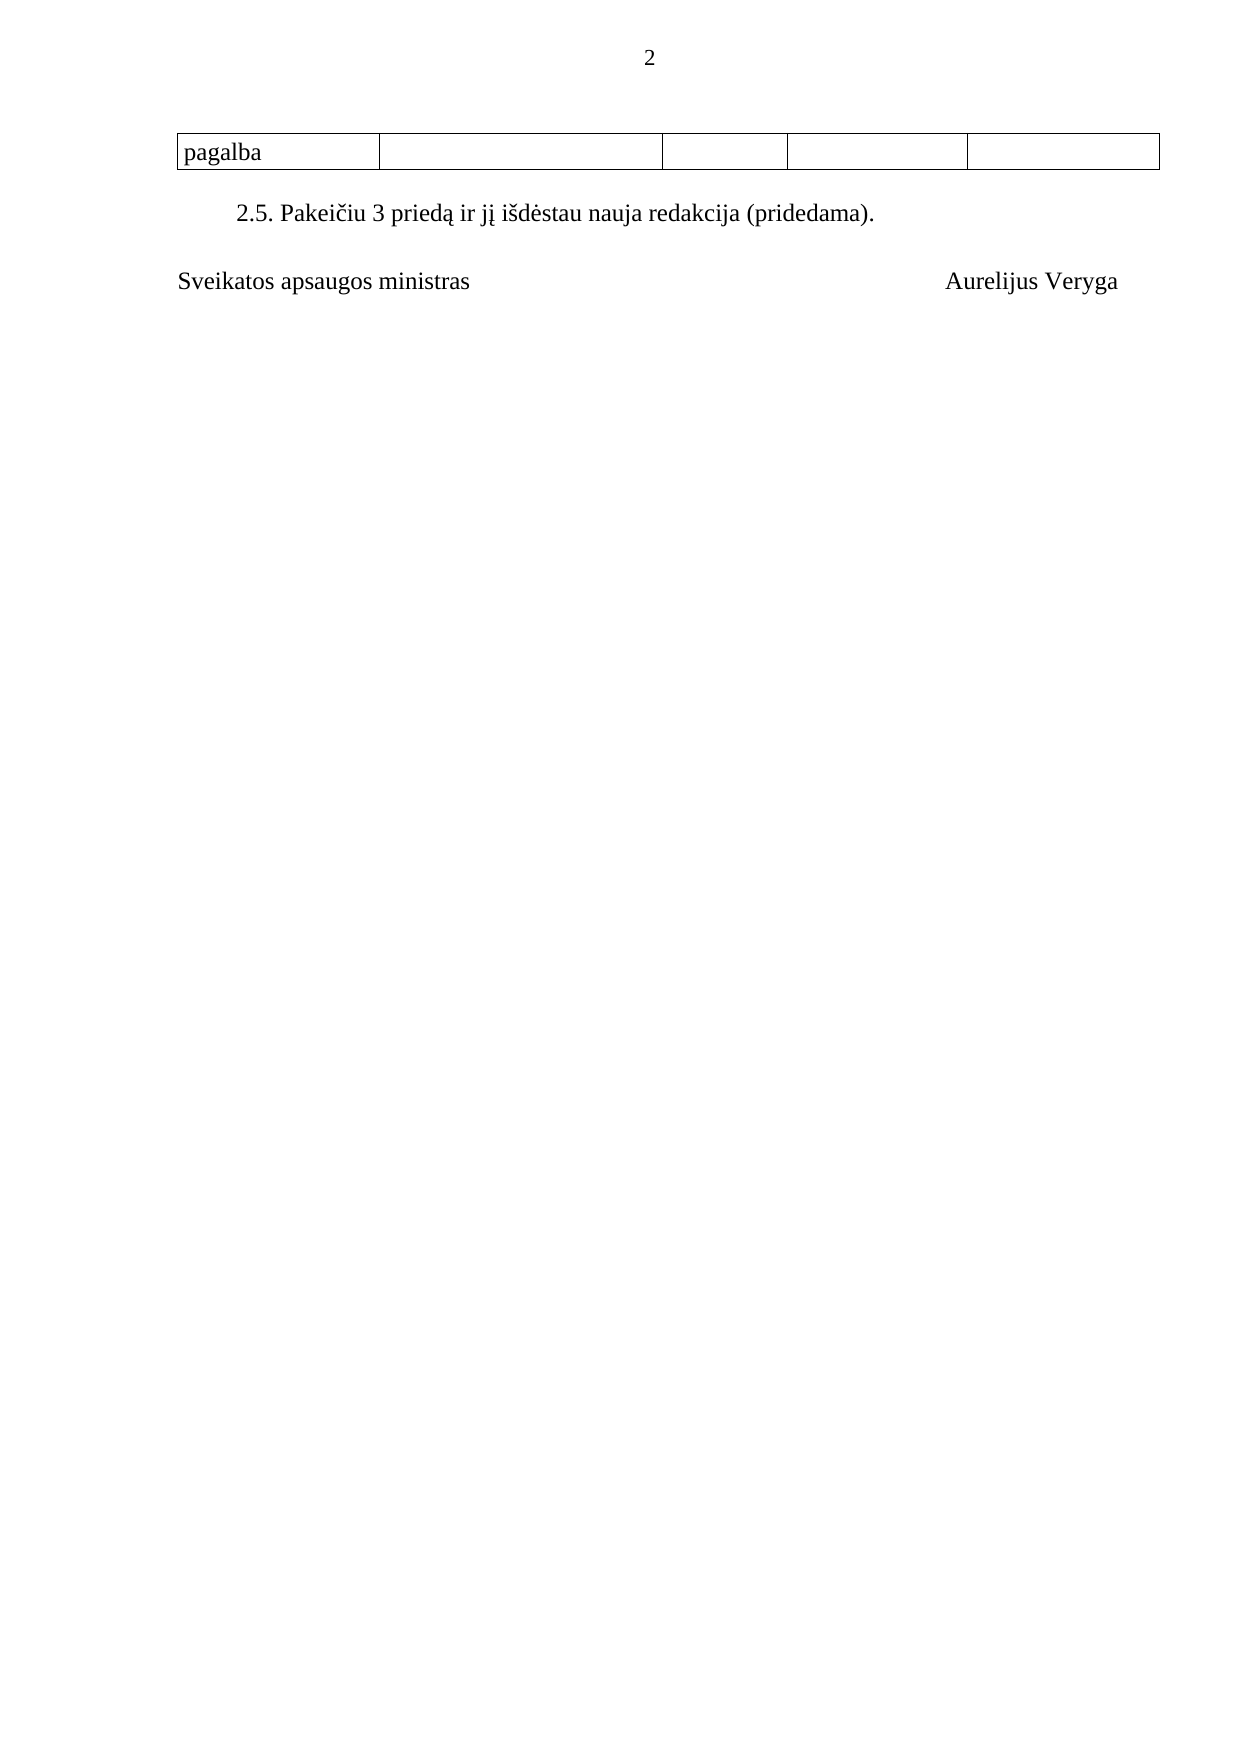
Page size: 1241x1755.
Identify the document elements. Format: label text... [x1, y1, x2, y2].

table_cell [968, 134, 1159, 168]
table_cell [788, 134, 967, 168]
table_cell pagalba [178, 134, 379, 168]
table_cell [663, 134, 787, 168]
table_cell [380, 134, 662, 168]
text Sveikatos apsaugos ministras Aurelijus Veryga [177, 266, 1122, 295]
text 2.5. Pakeičiu 3 priedą ir jį išdėstau nauja redakcija (pridedama). [177, 198, 1122, 227]
